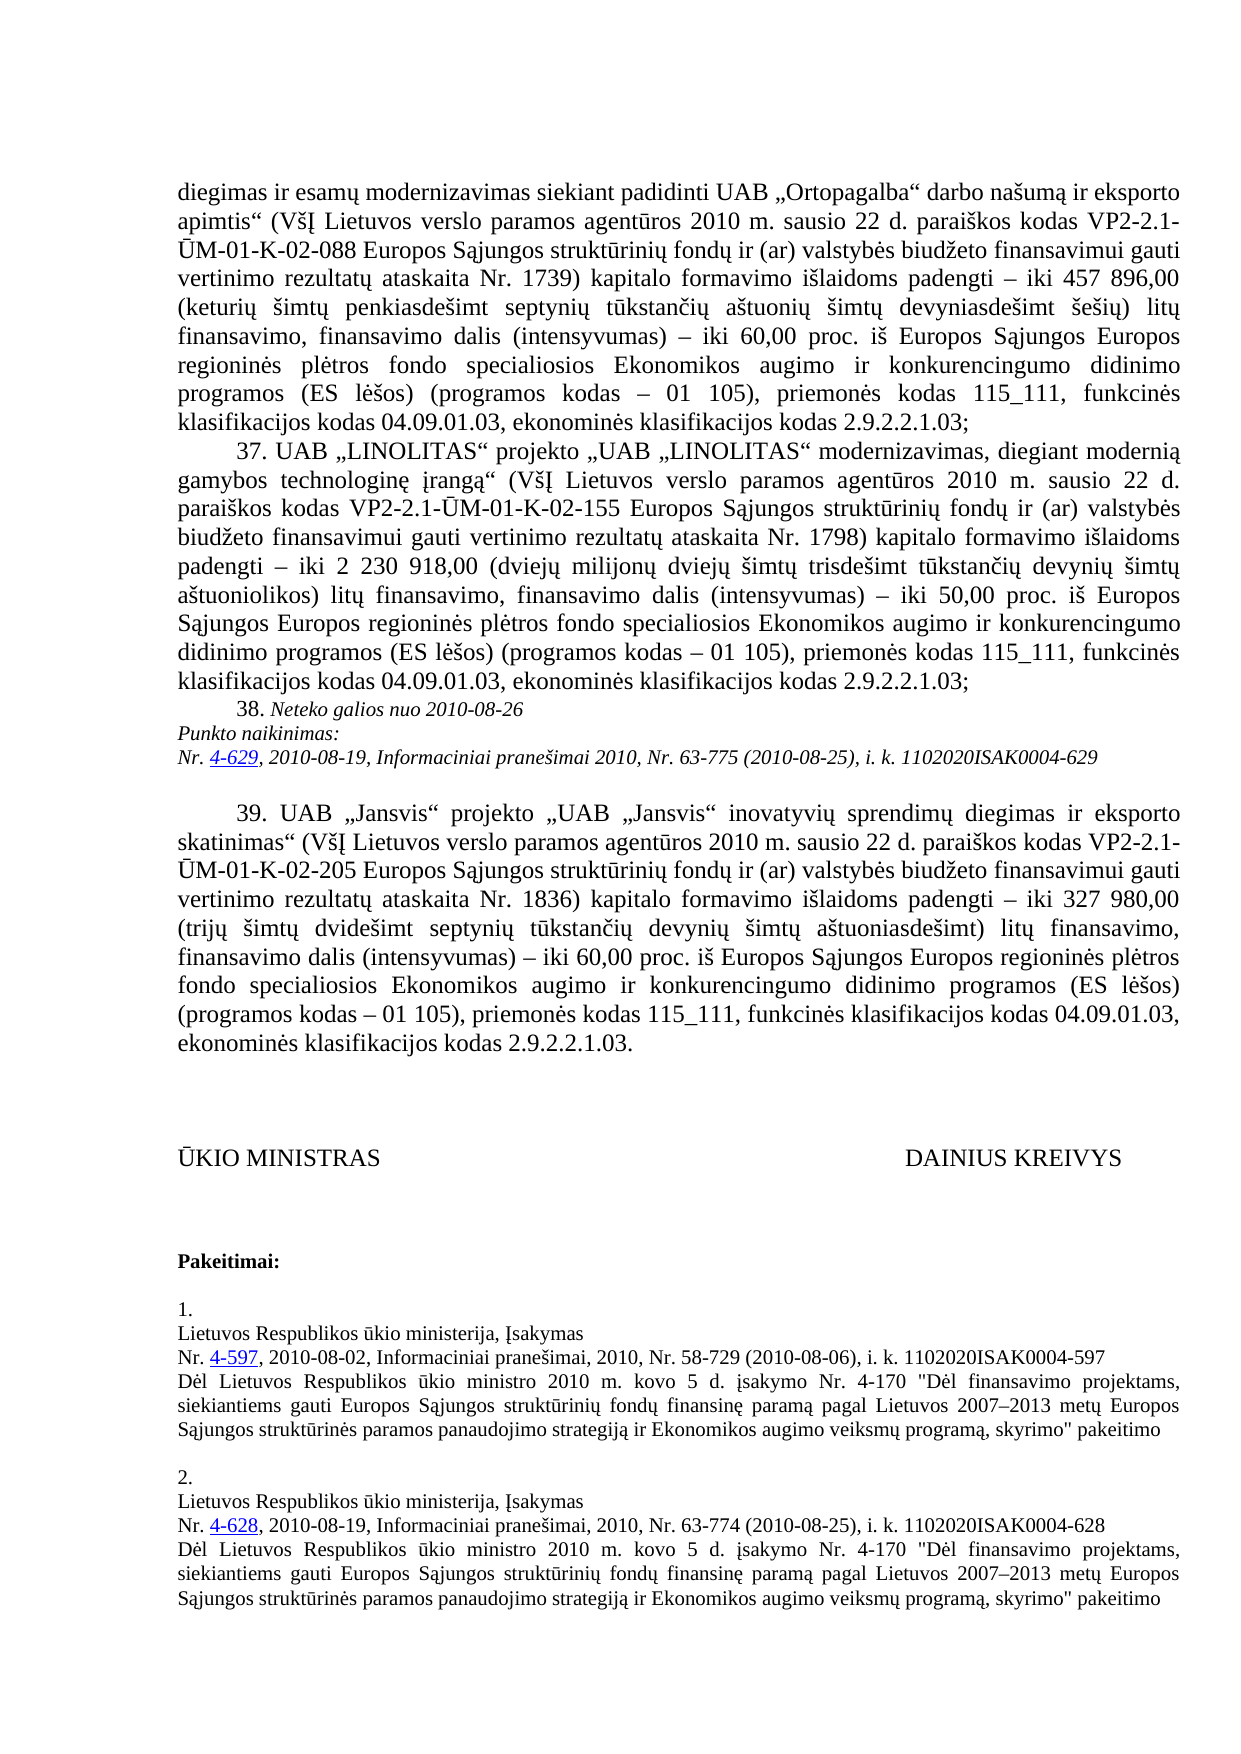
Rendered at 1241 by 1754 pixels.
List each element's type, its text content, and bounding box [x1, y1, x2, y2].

text 1. [177, 1297, 1181, 1321]
text 38. Neteko galios nuo 2010-08-26 [177, 695, 1181, 721]
text diegimas ir esamų modernizavimas siekiant padidinti UAB „Ortopagalba“ darbo našumą ir eksporto apimtis“ (VšĮ Lietuvos verslo paramos agentūros 2010 m. sausio 22 d. paraiškos kodas VP2-2.1-ŪM-01-K-02-088 Europos Sąjungos struktūrinių fondų ir (ar) valstybės biudžeto finansavimui gauti vertinimo rezultatų ataskaita Nr. 1739) kapitalo formavimo išlaidoms padengti – iki 457 896,00 (keturių šimtų penkiasdešimt septynių tūkstančių aštuonių šimtų devyniasdešimt šešių) litų finansavimo, finansavimo dalis (intensyvumas) – iki 60,00 proc. iš Europos Sąjungos Europos regioninės plėtros fondo specialiosios Ekonomikos augimo ir konkurencingumo didinimo programos (ES lėšos) (programos kodas – 01 105), priemonės kodas 115_111, funkcinės klasifikacijos kodas 04.09.01.03, ekonominės klasifikacijos kodas 2.9.2.2.1.03; [177, 177, 1181, 436]
text 2. [177, 1465, 1181, 1489]
text Nr. 4-597, 2010-08-02, Informaciniai pranešimai, 2010, Nr. 58-729 (2010-08-06), i. k. 1102020ISAK0004-597 [177, 1345, 1181, 1369]
text Ūkio ministras Dainius Kreivys [177, 1143, 1181, 1172]
text Punkto naikinimas: [177, 721, 1181, 745]
text Nr. 4-628, 2010-08-19, Informaciniai pranešimai, 2010, Nr. 63-774 (2010-08-25), i. k. 1102020ISAK0004-628 [177, 1513, 1181, 1537]
text Nr. 4-629, 2010-08-19, Informaciniai pranešimai 2010, Nr. 63-775 (2010-08-25), i. k. 1102020ISAK0004-629 [177, 745, 1181, 769]
text Dėl Lietuvos Respublikos ūkio ministro 2010 m. kovo 5 d. įsakymo Nr. 4-170 "Dėl finansavimo projektams, siekiantiems gauti Europos Sąjungos struktūrinių fondų finansinę paramą pagal Lietuvos 2007–2013 metų Europos Sąjungos struktūrinės paramos panaudojimo strategiją ir Ekonomikos augimo veiksmų programą, skyrimo" pakeitimo [177, 1369, 1181, 1441]
text Dėl Lietuvos Respublikos ūkio ministro 2010 m. kovo 5 d. įsakymo Nr. 4-170 "Dėl finansavimo projektams, siekiantiems gauti Europos Sąjungos struktūrinių fondų finansinę paramą pagal Lietuvos 2007–2013 metų Europos Sąjungos struktūrinės paramos panaudojimo strategiją ir Ekonomikos augimo veiksmų programą, skyrimo" pakeitimo [177, 1537, 1181, 1609]
text Lietuvos Respublikos ūkio ministerija, Įsakymas [177, 1489, 1181, 1513]
text Pakeitimai: [177, 1248, 1181, 1273]
text 37. UAB „LINOLITAS“ projekto „UAB „LINOLITAS“ modernizavimas, diegiant modernią gamybos technologinę įrangą“ (VšĮ Lietuvos verslo paramos agentūros 2010 m. sausio 22 d. paraiškos kodas VP2-2.1-ŪM-01-K-02-155 Europos Sąjungos struktūrinių fondų ir (ar) valstybės biudžeto finansavimui gauti vertinimo rezultatų ataskaita Nr. 1798) kapitalo formavimo išlaidoms padengti – iki 2 230 918,00 (dviejų milijonų dviejų šimtų trisdešimt tūkstančių devynių šimtų aštuoniolikos) litų finansavimo, finansavimo dalis (intensyvumas) – iki 50,00 proc. iš Europos Sąjungos Europos regioninės plėtros fondo specialiosios Ekonomikos augimo ir konkurencingumo didinimo programos (ES lėšos) (programos kodas – 01 105), priemonės kodas 115_111, funkcinės klasifikacijos kodas 04.09.01.03, ekonominės klasifikacijos kodas 2.9.2.2.1.03; [177, 436, 1181, 695]
text Lietuvos Respublikos ūkio ministerija, Įsakymas [177, 1321, 1181, 1345]
text 39. UAB „Jansvis“ projekto „UAB „Jansvis“ inovatyvių sprendimų diegimas ir eksporto skatinimas“ (VšĮ Lietuvos verslo paramos agentūros 2010 m. sausio 22 d. paraiškos kodas VP2-2.1-ŪM-01-K-02-205 Europos Sąjungos struktūrinių fondų ir (ar) valstybės biudžeto finansavimui gauti vertinimo rezultatų ataskaita Nr. 1836) kapitalo formavimo išlaidoms padengti – iki 327 980,00 (trijų šimtų dvidešimt septynių tūkstančių devynių šimtų aštuoniasdešimt) litų finansavimo, finansavimo dalis (intensyvumas) – iki 60,00 proc. iš Europos Sąjungos Europos regioninės plėtros fondo specialiosios Ekonomikos augimo ir konkurencingumo didinimo programos (ES lėšos) (programos kodas – 01 105), priemonės kodas 115_111, funkcinės klasifikacijos kodas 04.09.01.03, ekonominės klasifikacijos kodas 2.9.2.2.1.03. [177, 798, 1181, 1057]
